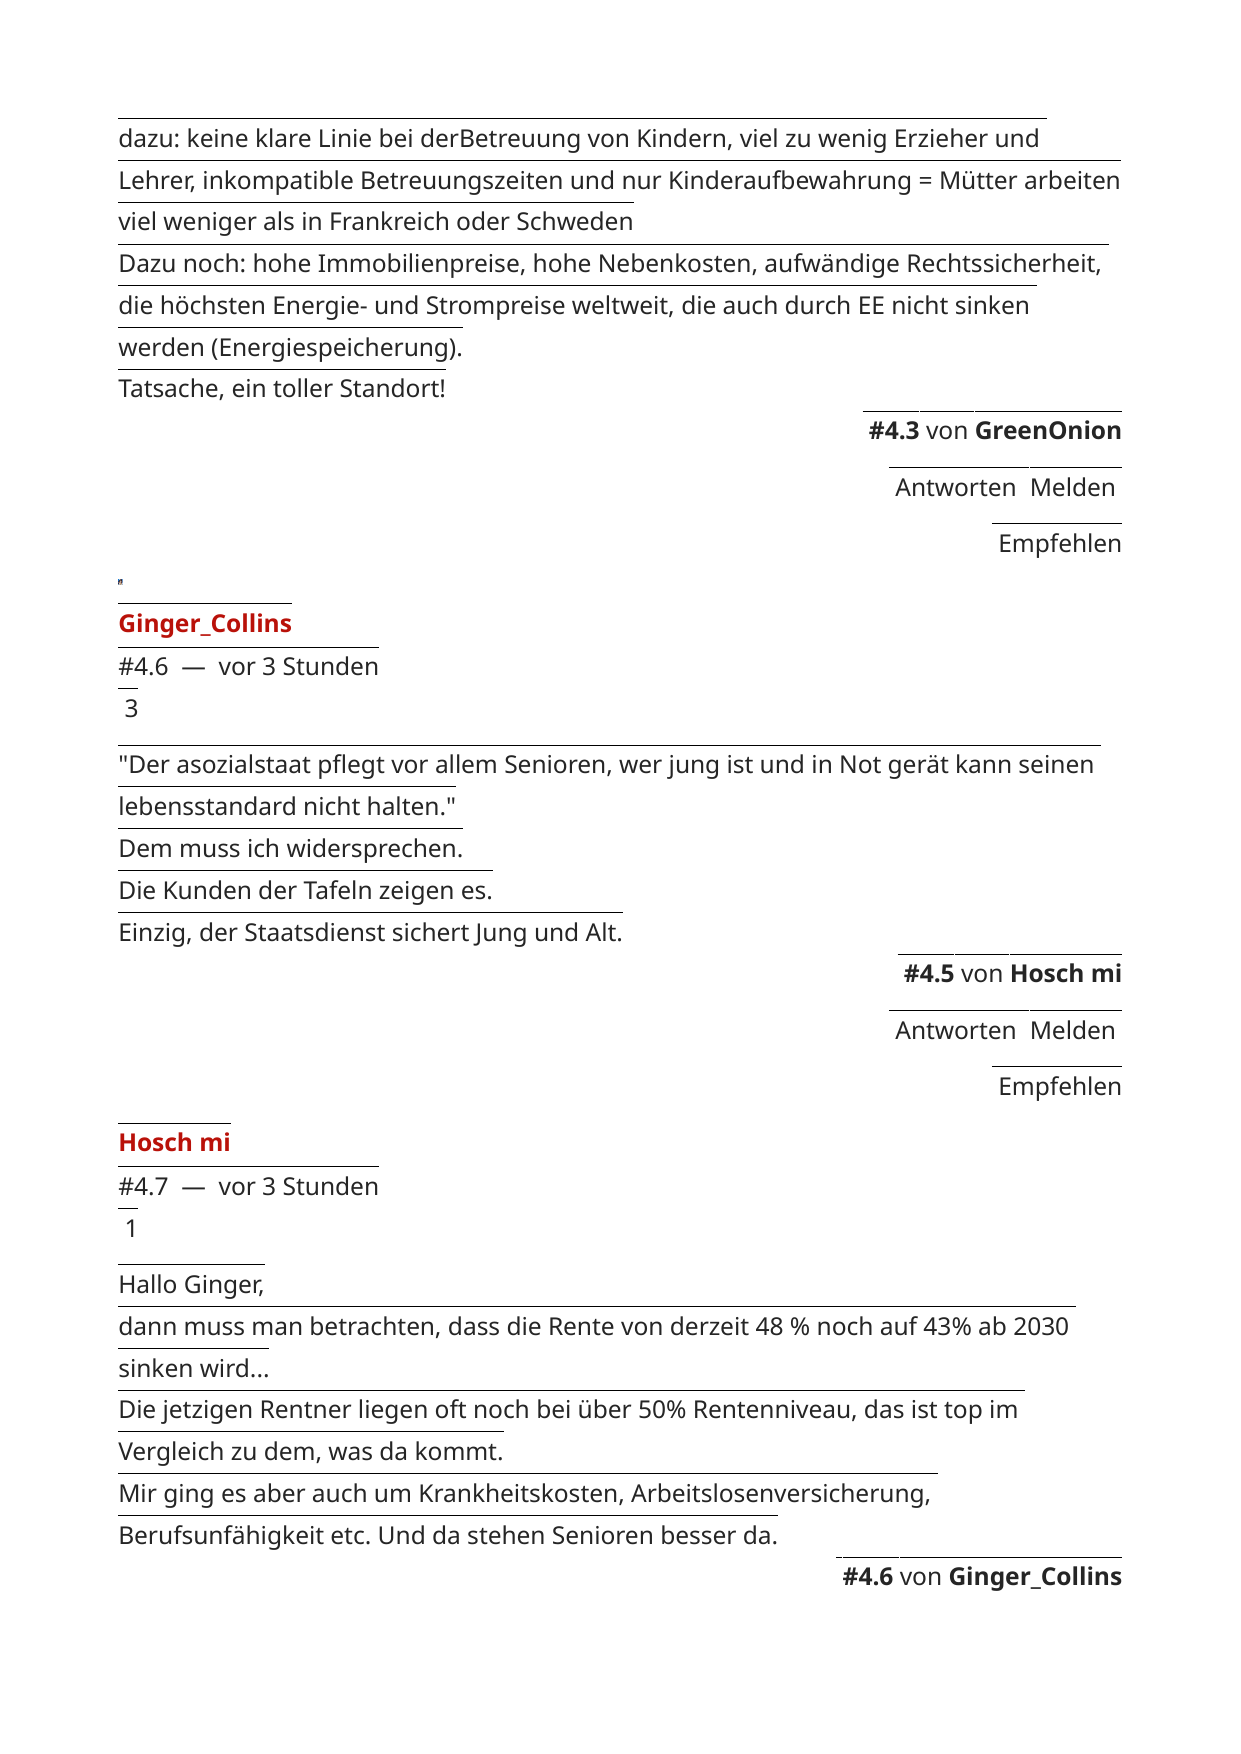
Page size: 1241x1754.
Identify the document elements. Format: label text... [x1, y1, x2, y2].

text Dem muss ich widersprechen. Die Kunden der Tafeln zeigen es. Einzig, der Staatsdienst sichert Jung und Alt. [118, 828, 1122, 948]
text Empfehlen [118, 523, 1122, 559]
text dann muss man betrachten, dass die Rente von derzeit 48 % noch auf 43% ab 2030 sinken wird... Die jetzigen Rentner liegen oft noch bei über 50% Rentenniveau, das ist top im Vergleich zu dem, was da kommt. Mir ging es aber auch um Krankheitskosten, Arbeitslosenversicherung, Berufsunfähigkeit etc. Und da stehen Senioren besser da. [118, 1306, 1122, 1551]
text "Der asozialstaat pflegt vor allem Senioren, wer jung ist und in Not gerät kann seinen lebensstandard nicht halten." [118, 745, 1122, 823]
text dazu: keine klare Linie bei derBetreuung von Kindern, viel zu wenig Erzieher und Lehrer, inkompatible Betreuungszeiten und nur Kinderaufbewahrung = Mütter arbeiten viel weniger als in Frankreich oder Schweden [118, 118, 1122, 238]
text Hallo Ginger, [118, 1264, 1122, 1301]
subtitle Hosch mi [118, 1123, 1122, 1159]
text #4.3 von GreenOnion [118, 411, 1122, 447]
text Dazu noch: hohe Immobilienpreise, hohe Nebenkosten, aufwändige Rechtssicherheit, die höchsten Energie- und Strompreise weltweit, die auch durch EE nicht sinken werden (Energiespeicherung). [118, 243, 1122, 363]
text Antworten Melden [118, 467, 1122, 503]
text #4.5 von Hosch mi [118, 953, 1122, 990]
text Antworten Melden [118, 1010, 1122, 1046]
text #4.7 — vor 3 Stunden [118, 1166, 1122, 1202]
text Tatsache, ein toller Standort! [118, 369, 1122, 405]
text 3 [118, 688, 1122, 725]
text Empfehlen [118, 1066, 1122, 1103]
text #4.6 — vor 3 Stunden [118, 647, 1122, 683]
subtitle Ginger_Collins [118, 603, 1122, 639]
text 1 [118, 1208, 1122, 1244]
text #4.6 von Ginger_Collins [118, 1557, 1122, 1593]
